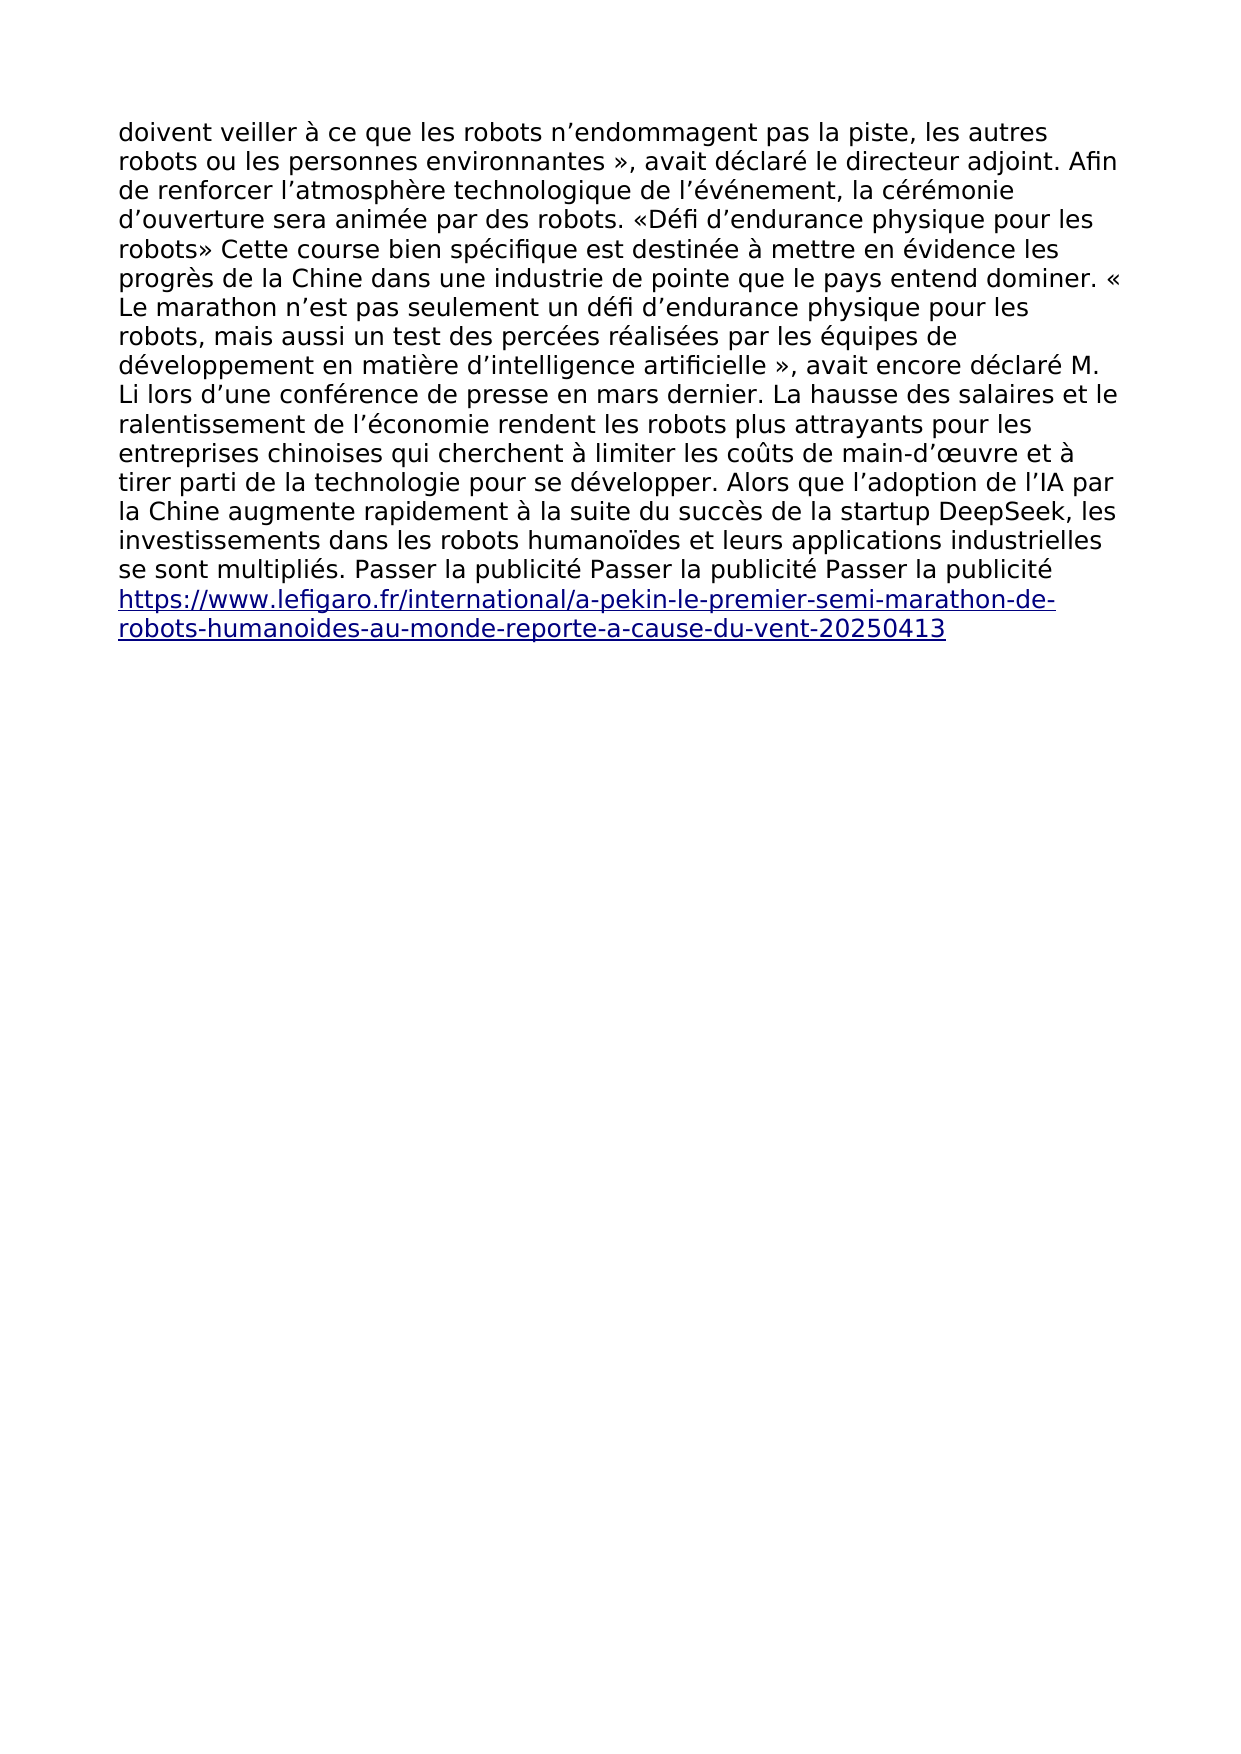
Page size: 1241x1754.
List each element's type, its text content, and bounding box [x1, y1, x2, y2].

text doivent veiller à ce que les robots n’endommagent pas la piste, les autres robots ou les personnes environnantes », avait déclaré le directeur adjoint. Afin de renforcer l’atmosphère technologique de l’événement, la cérémonie d’ouverture sera animée par des robots. «Défi d’endurance physique pour les robots» Cette course bien spécifique est destinée à mettre en évidence les progrès de la Chine dans une industrie de pointe que le pays entend dominer. « Le marathon n’est pas seulement un défi d’endurance physique pour les robots, mais aussi un test des percées réalisées par les équipes de développement en matière d’intelligence artificielle », avait encore déclaré M. Li lors d’une conférence de presse en mars dernier. La hausse des salaires et le ralentissement de l’économie rendent les robots plus attrayants pour les entreprises chinoises qui cherchent à limiter les coûts de main-d’œuvre et à tirer parti de la technologie pour se développer. Alors que l’adoption de l’IA par la Chine augmente rapidement à la suite du succès de la startup DeepSeek, les investissements dans les robots humanoïdes et leurs applications industrielles se sont multipliés. Passer la publicité Passer la publicité Passer la publicité https://www.lefigaro.fr/international/a-pekin-le-premier-semi-marathon-de-robots-humanoides-au-monde-reporte-a-cause-du-vent-20250413 [118, 118, 1122, 643]
